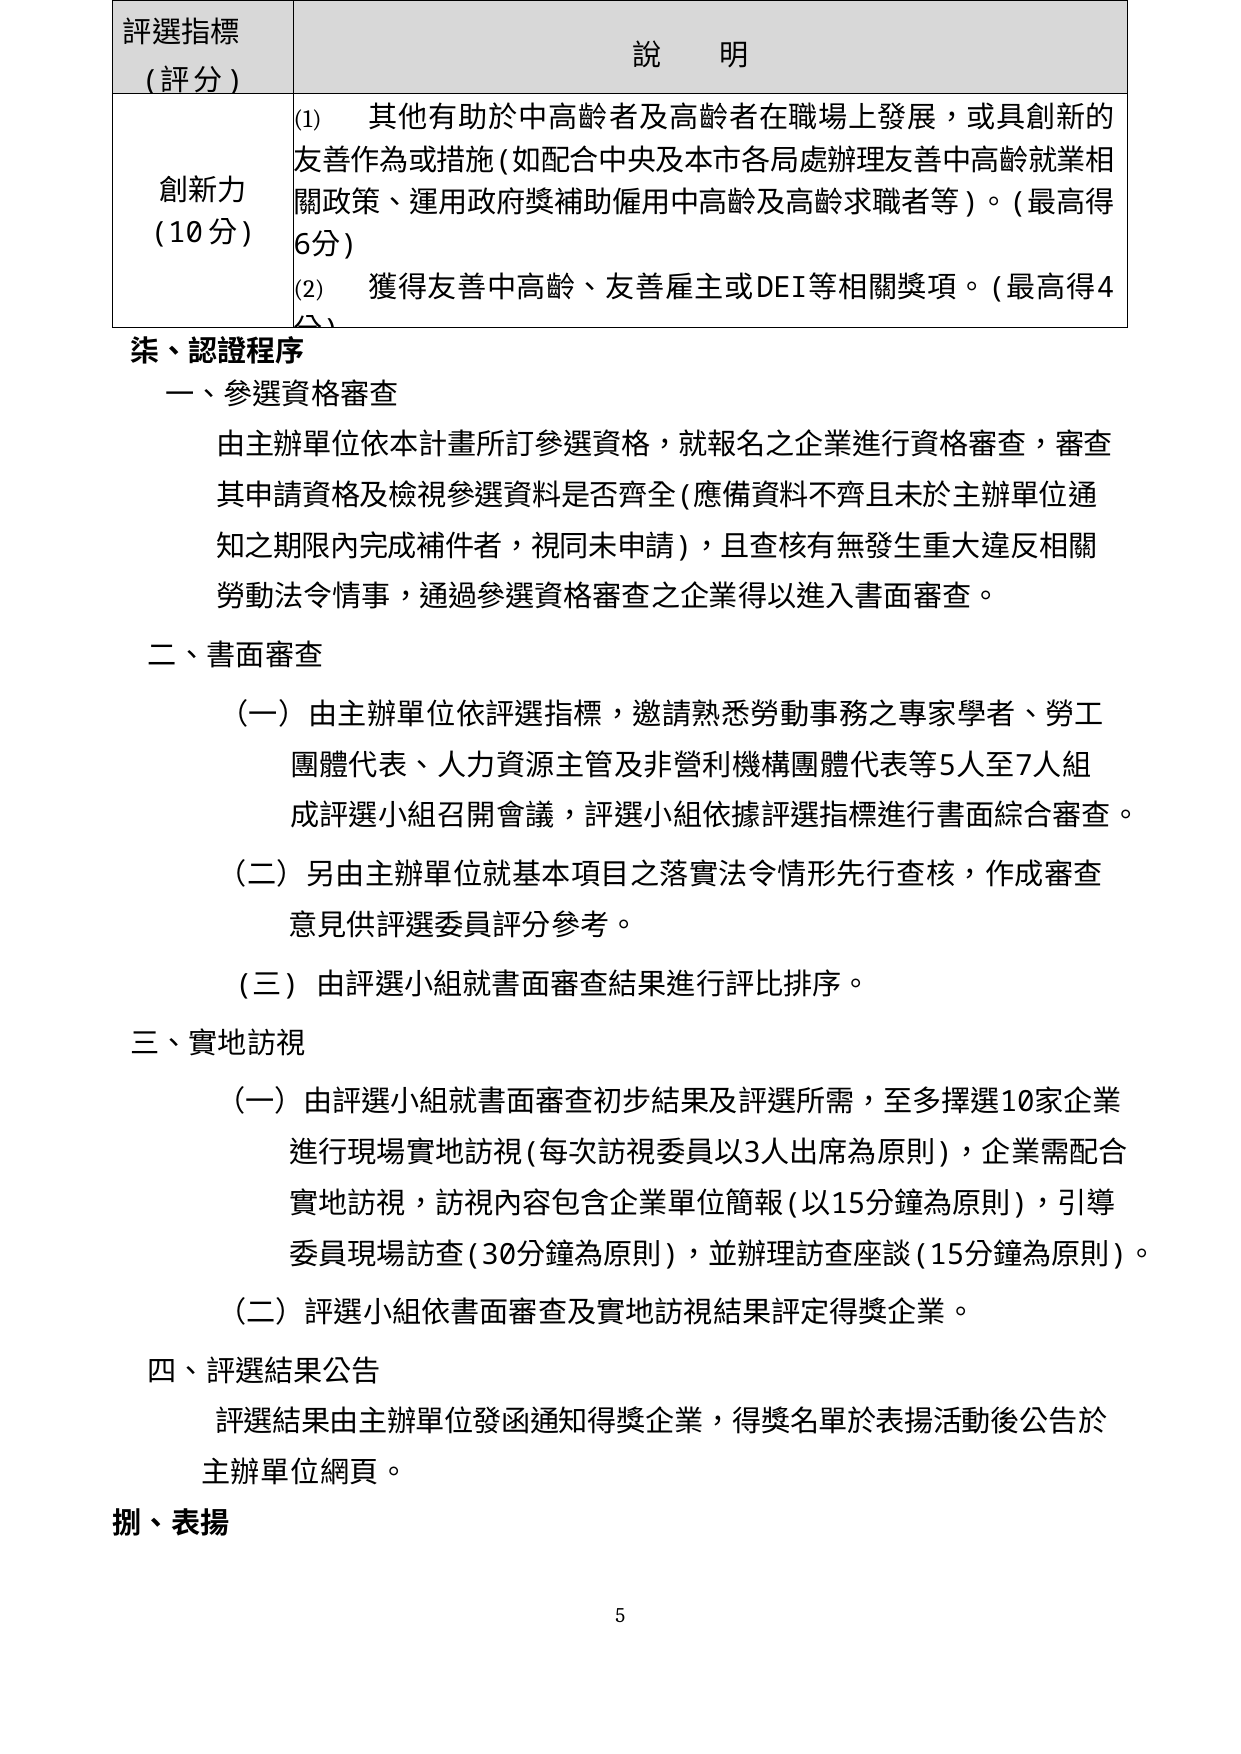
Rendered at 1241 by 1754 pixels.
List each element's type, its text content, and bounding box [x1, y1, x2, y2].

table_cell 其他有助於中高齡者及高齡者在職場上發展，或具創新的友善作為或措施(如配合中央及本市各局處辦理友善中高齡就業相關政策、運用政府獎補助僱用中高齡及高齡求職者等)。(最高得6分) 獲得友善中高齡、友善雇主或DEI等相關獎項。(最高得4分) [294, 94, 1127, 327]
text (三) 由評選小組就書面審查結果進行評比排序。 [112, 960, 1117, 1003]
text 一、參選資格審查 [112, 370, 1128, 413]
text （二）另由主辦單位就基本項目之落實法令情形先行查核，作成審查意見供評選委員評分參考。 [112, 851, 1117, 944]
text （二）評選小組依書面審查及實地訪視結果評定得獎企業。 [112, 1289, 1131, 1331]
table_header 評選指標 (評分) [113, 1, 293, 93]
text 二、書面審查 [112, 631, 1117, 674]
text 由主辦單位依本計畫所訂參選資格，就報名之企業進行資格審查，審查其申請資格及檢視參選資料是否齊全(應備資料不齊且未於主辦單位通知之期限內完成補件者，視同未申請)，且查核有無發生重大違反相關勞動法令情事，通過參選資格審查之企業得以進入書面審查。 [216, 421, 1117, 615]
text 四、評選結果公告 [112, 1348, 1128, 1390]
text 三、實地訪視 [112, 1019, 1117, 1062]
text 柒、認證程序 [112, 328, 1128, 370]
table_cell 創新力 (10分) [113, 94, 293, 327]
text 評選結果由主辦單位發函通知得獎企業，得獎名單於表揚活動後公告於主辦單位網頁。 [112, 1398, 1117, 1491]
text 捌、表揚 [112, 1499, 1128, 1542]
table_header 說 明 [294, 1, 1127, 93]
text （一）由評選小組就書面審查初步結果及評選所需，至多擇選10家企業進行現場實地訪視(每次訪視委員以3人出席為原則)，企業需配合實地訪視，訪視內容包含企業單位簡報(以15分鐘為原則)，引導委員現場訪查(30分鐘為原則)，並辦理訪查座談(15分鐘為原則)。 [112, 1078, 1131, 1273]
text （一）由主辦單位依評選指標，邀請熟悉勞動事務之專家學者、勞工團體代表、人力資源主管及非營利機構團體代表等5人至7人組成評選小組召開會議，評選小組依據評選指標進行書面綜合審查。 [112, 690, 1117, 834]
